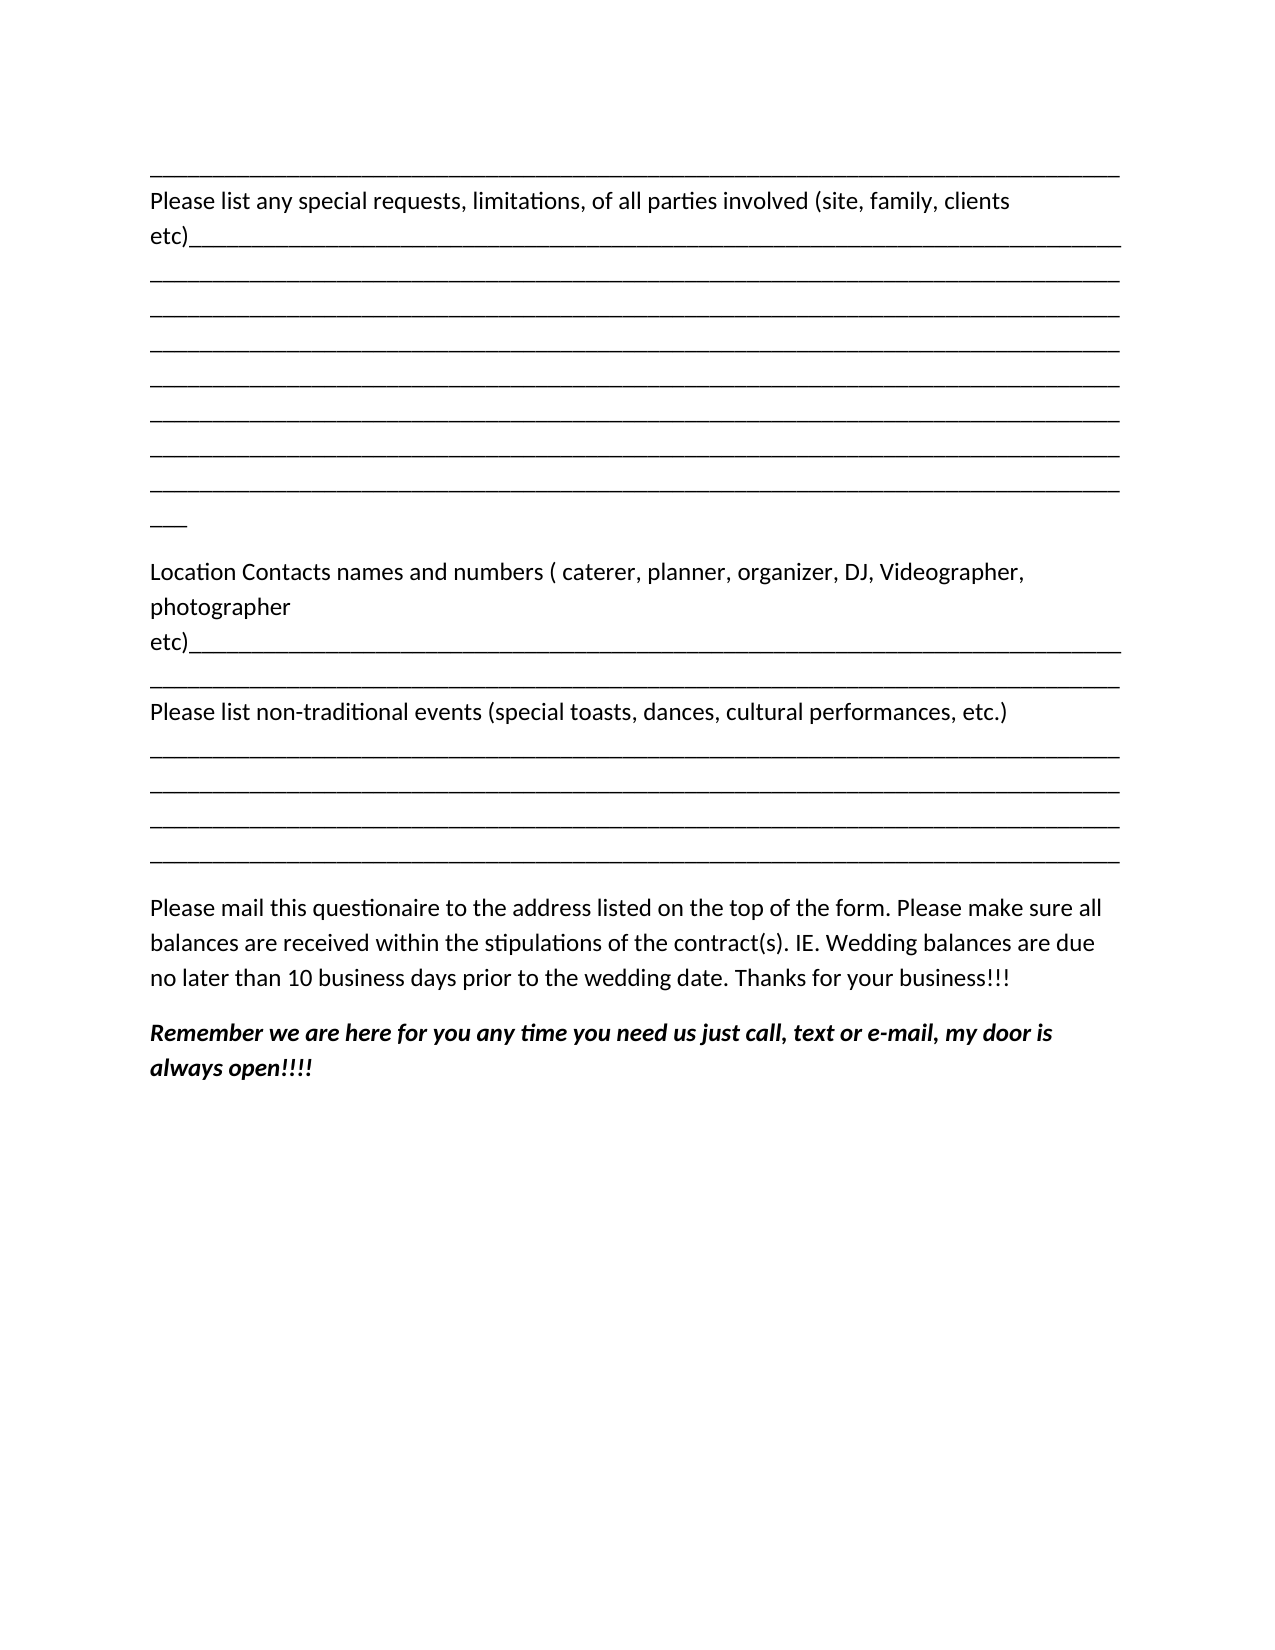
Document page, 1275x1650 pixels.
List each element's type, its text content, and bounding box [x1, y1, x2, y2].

text ______________________________________________________________________________Please list any special requests, limitations, of all parties involved (site, family, clients etc)________________________________________________________________________________________________________________________________________________________________________________________________________________________________________________________________________________________________________________________________________________________________________________________________________________________________________________________________________________________________________________________________________________________________________________________________________________________________________________ [150, 150, 1125, 531]
text Please mail this questionaire to the address listed on the top of the form. Please make sure all balances are received within the stipulations of the contract(s). IE. Wedding balances are due no later than 10 business days prior to the wedding date. Thanks for your business!!! [150, 892, 1125, 992]
text Location Contacts names and numbers ( caterer, planner, organizer, DJ, Videographer, photographer etc)_________________________________________________________________________________________________________________________________________________________Please list non-traditional events (special toasts, dances, cultural performances, etc.) ________________________________________________________________________________________________________________________________________________________________________________________________________________________________________________________________________________________________________________________ [150, 556, 1125, 866]
text Remember we are here for you any time you need us just call, text or e-mail, my door is always open!!!! [150, 1017, 1125, 1083]
